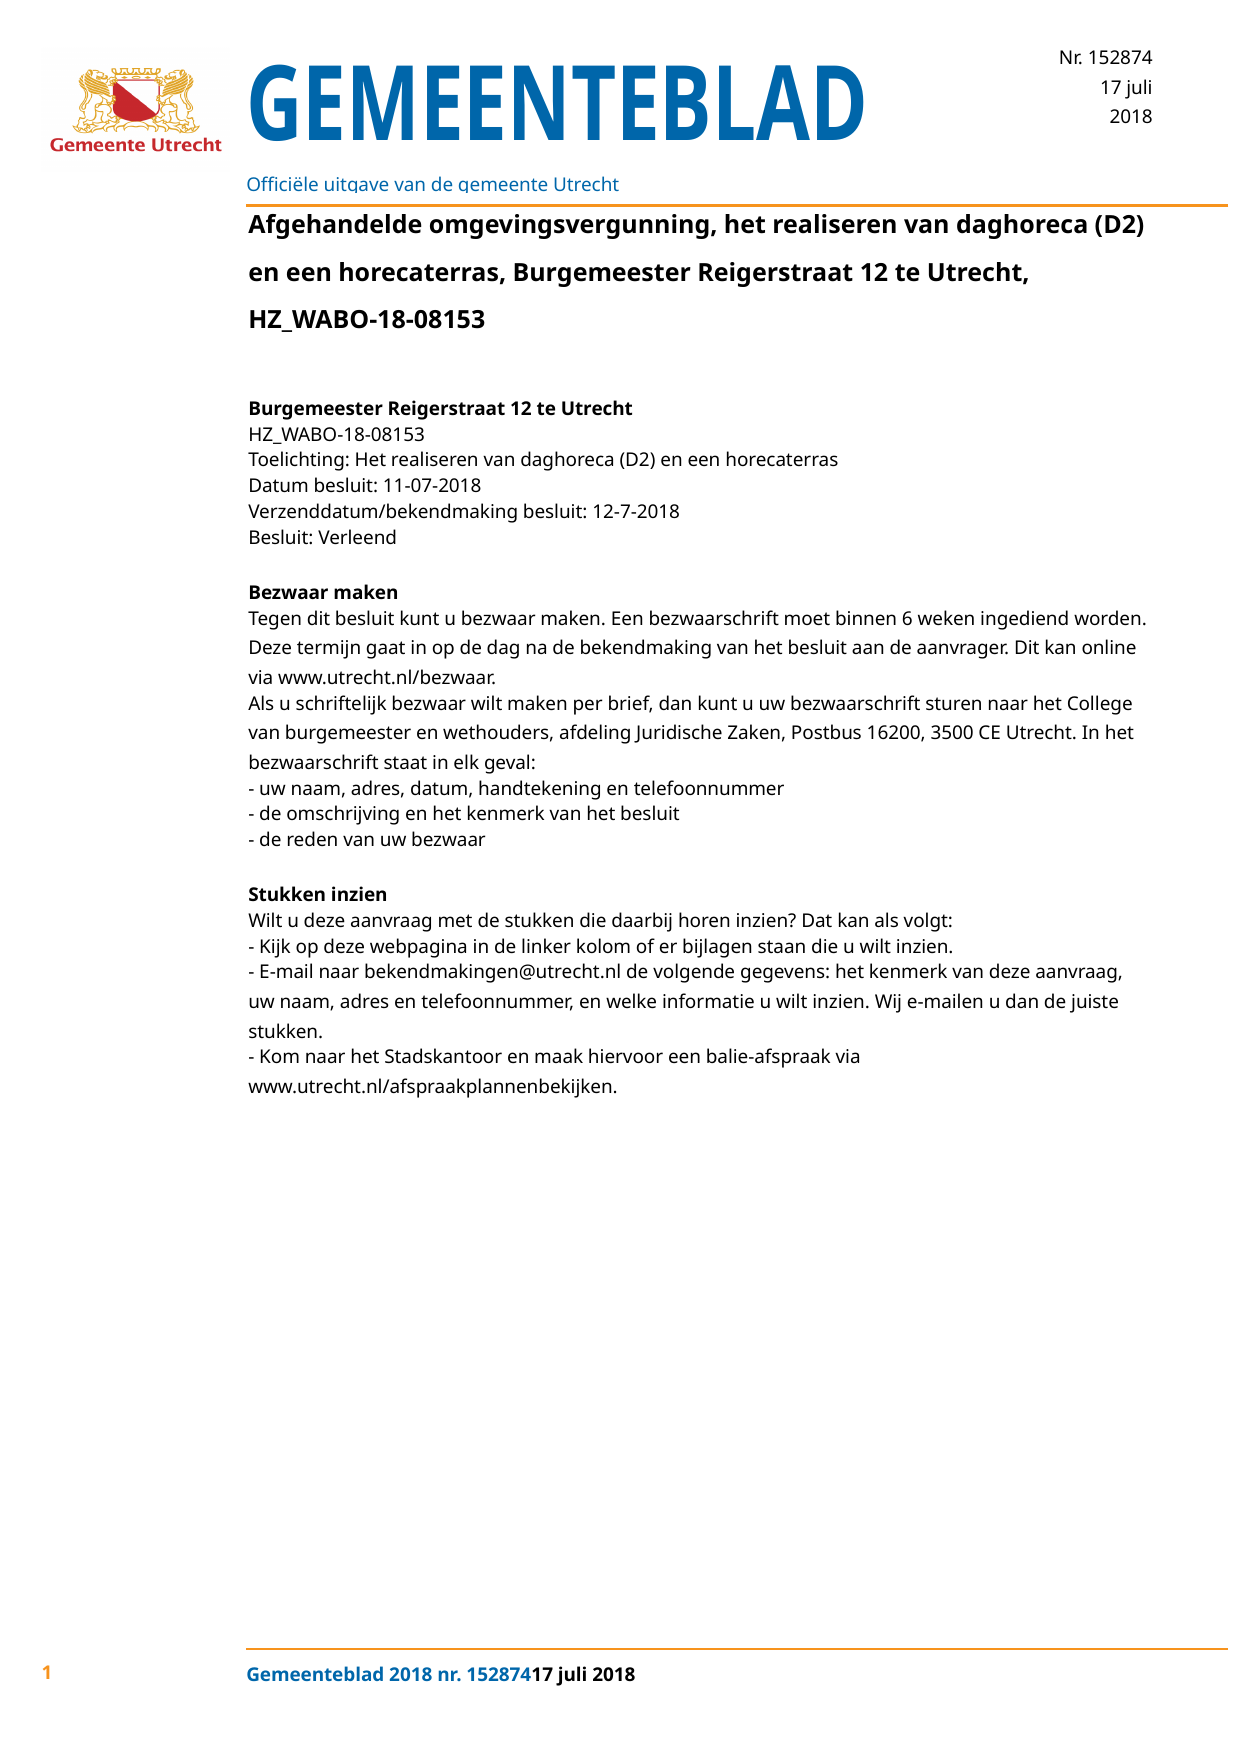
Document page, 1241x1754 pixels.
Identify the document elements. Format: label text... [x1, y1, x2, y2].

table_cell Bezwaar maken [248, 579, 1152, 605]
table_cell HZ_WABO-18-08153 [248, 421, 1152, 447]
table_cell Toelichting: Het realiseren van daghoreca (D2) en een horecaterras [248, 447, 1152, 472]
table_cell - de omschrijving en het kenmerk van het besluit [248, 800, 1152, 826]
table_cell - uw naam, adres, datum, handtekening en telefoonnummer [248, 775, 1152, 800]
table_cell - de reden van uw bezwaar [248, 826, 1152, 881]
table_cell - E-mail naar bekendmakingen@utrecht.nl de volgende gegevens: het kenmerk van deze aanvraag, uw naam, adres en telefoonnummer, en welke informatie u wilt inzien. Wij e-mailen u dan de juiste stukken. [248, 959, 1152, 1043]
table_cell Wilt u deze aanvraag met de stukken die daarbij horen inzien? Dat kan als volgt: [248, 907, 1152, 933]
table_cell Verzenddatum/bekendmaking besluit: 12-7-2018 [248, 498, 1152, 524]
table_cell - Kijk op deze webpagina in de linker kolom of er bijlagen staan die u wilt inzien. [248, 933, 1152, 959]
picture [41, 47, 231, 172]
table_header Burgemeester Reigerstraat 12 te Utrecht [248, 395, 1152, 421]
text Afgehandelde omgevingsvergunning, het realiseren van daghoreca (D2) en een horecaterras, Burgemeester Reigerstraat 12 te Utrecht, HZ_WABO-18-08153 [248, 207, 1152, 336]
table_cell Besluit: Verleend [248, 524, 1152, 579]
table_cell Datum besluit: 11-07-2018 [248, 473, 1152, 498]
table_cell - Kom naar het Stadskantoor en maak hiervoor een balie-afspraak via www.utrecht.nl/afspraakplannenbekijken. [248, 1044, 1152, 1099]
table_cell Stukken inzien [248, 881, 1152, 907]
table_cell Als u schriftelijk bezwaar wilt maken per brief, dan kunt u uw bezwaarschrift sturen naar het College van burgemeester en wethouders, afdeling Juridische Zaken, Postbus 16200, 3500 CE Utrecht. In het bezwaarschrift staat in elk geval: [248, 690, 1152, 775]
table_cell Tegen dit besluit kunt u bezwaar maken. Een bezwaarschrift moet binnen 6 weken ingediend worden. Deze termijn gaat in op de dag na de bekendmaking van het besluit aan de aanvrager. Dit kan online via www.utrecht.nl/bezwaar. [248, 605, 1152, 690]
